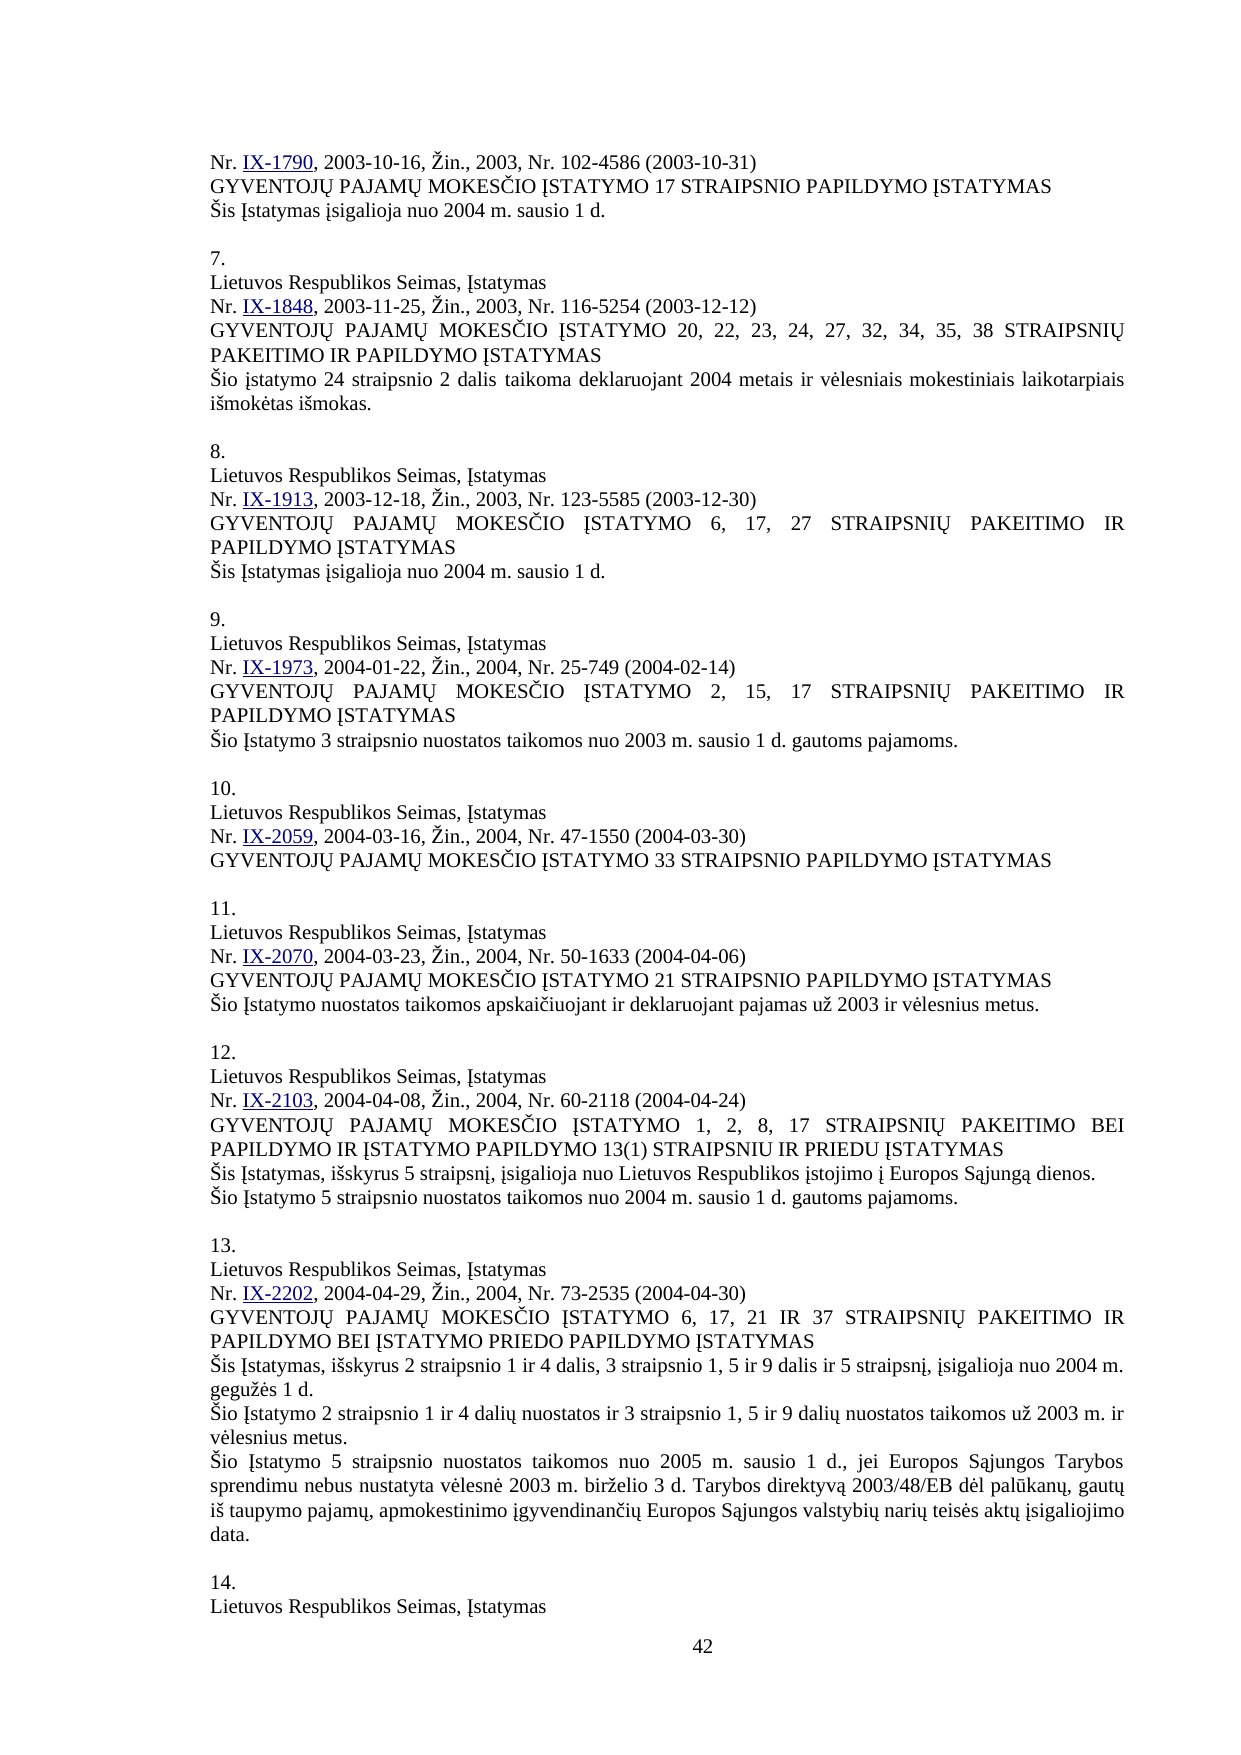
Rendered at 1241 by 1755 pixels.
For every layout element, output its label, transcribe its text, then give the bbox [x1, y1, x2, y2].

text Lietuvos Respublikos Seimas, Įstatymas [210, 1257, 1126, 1281]
text 14. [210, 1570, 1126, 1594]
text Šio Įstatymo 2 straipsnio 1 ir 4 dalių nuostatos ir 3 straipsnio 1, 5 ir 9 dalių nuostatos taikomos už 2003 m. ir vėlesnius metus. [210, 1401, 1126, 1449]
text Lietuvos Respublikos Seimas, Įstatymas [210, 800, 1126, 824]
text Nr. IX-2070, 2004-03-23, Žin., 2004, Nr. 50-1633 (2004-04-06) [210, 944, 1126, 968]
text Šio Įstatymo 5 straipsnio nuostatos taikomos nuo 2005 m. sausio 1 d., jei Europos Sąjungos Tarybos sprendimu nebus nustatyta vėlesnė 2003 m. birželio 3 d. Tarybos direktyvą 2003/48/EB dėl palūkanų, gautų iš taupymo pajamų, apmokestinimo įgyvendinančių Europos Sąjungos valstybių narių teisės aktų įsigaliojimo data. [210, 1449, 1126, 1546]
text 11. [210, 896, 1126, 920]
text Šio Įstatymo 3 straipsnio nuostatos taikomos nuo 2003 m. sausio 1 d. gautoms pajamoms. [210, 727, 1126, 752]
text 10. [210, 776, 1126, 800]
text Nr. IX-2202, 2004-04-29, Žin., 2004, Nr. 73-2535 (2004-04-30) [210, 1281, 1126, 1305]
text Lietuvos Respublikos Seimas, Įstatymas [210, 631, 1126, 655]
text Šio įstatymo 24 straipsnio 2 dalis taikoma deklaruojant 2004 metais ir vėlesniais mokestiniais laikotarpiais išmokėtas išmokas. [210, 367, 1126, 415]
text Nr. IX-2059, 2004-03-16, Žin., 2004, Nr. 47-1550 (2004-03-30) [210, 824, 1126, 848]
text Šis Įstatymas įsigalioja nuo 2004 m. sausio 1 d. [210, 198, 1126, 222]
text Nr. IX-1913, 2003-12-18, Žin., 2003, Nr. 123-5585 (2003-12-30) [210, 487, 1126, 511]
text Lietuvos Respublikos Seimas, Įstatymas [210, 1594, 1126, 1618]
text 7. [210, 246, 1126, 270]
text GYVENTOJŲ PAJAMŲ MOKESČIO ĮSTATYMO 33 STRAIPSNIO PAPILDYMO ĮSTATYMAS [210, 848, 1126, 872]
text Šis Įstatymas, išskyrus 2 straipsnio 1 ir 4 dalis, 3 straipsnio 1, 5 ir 9 dalis ir 5 straipsnį, įsigalioja nuo 2004 m. gegužės 1 d. [210, 1353, 1126, 1401]
text 12. [210, 1040, 1126, 1064]
text Nr. IX-1848, 2003-11-25, Žin., 2003, Nr. 116-5254 (2003-12-12) [210, 294, 1126, 318]
text Šis Įstatymas įsigalioja nuo 2004 m. sausio 1 d. [210, 559, 1126, 583]
text 13. [210, 1233, 1126, 1257]
text GYVENTOJŲ PAJAMŲ MOKESČIO ĮSTATYMO 17 STRAIPSNIO PAPILDYMO ĮSTATYMAS [210, 174, 1126, 198]
text Nr. IX-2103, 2004-04-08, Žin., 2004, Nr. 60-2118 (2004-04-24) [210, 1088, 1126, 1112]
text Lietuvos Respublikos Seimas, Įstatymas [210, 270, 1126, 294]
text Šio Įstatymo 5 straipsnio nuostatos taikomos nuo 2004 m. sausio 1 d. gautoms pajamoms. [210, 1185, 1126, 1209]
text Nr. IX-1790, 2003-10-16, Žin., 2003, Nr. 102-4586 (2003-10-31) [210, 150, 1126, 174]
text GYVENTOJŲ PAJAMŲ MOKESČIO ĮSTATYMO 20, 22, 23, 24, 27, 32, 34, 35, 38 STRAIPSNIŲ PAKEITIMO IR PAPILDYMO ĮSTATYMAS [210, 318, 1126, 367]
text Nr. IX-1973, 2004-01-22, Žin., 2004, Nr. 25-749 (2004-02-14) [210, 655, 1126, 679]
text 9. [210, 607, 1126, 631]
text GYVENTOJŲ PAJAMŲ MOKESČIO ĮSTATYMO 6, 17, 27 STRAIPSNIŲ PAKEITIMO IR PAPILDYMO ĮSTATYMAS [210, 511, 1126, 559]
text Lietuvos Respublikos Seimas, Įstatymas [210, 463, 1126, 487]
text Šio Įstatymo nuostatos taikomos apskaičiuojant ir deklaruojant pajamas už 2003 ir vėlesnius metus. [210, 992, 1126, 1016]
text GYVENTOJŲ PAJAMŲ MOKESČIO ĮSTATYMO 6, 17, 21 IR 37 STRAIPSNIŲ PAKEITIMO IR PAPILDYMO BEI ĮSTATYMO PRIEDO PAPILDYMO ĮSTATYMAS [210, 1305, 1126, 1353]
text GYVENTOJŲ PAJAMŲ MOKESČIO ĮSTATYMO 21 STRAIPSNIO PAPILDYMO ĮSTATYMAS [210, 968, 1126, 992]
text GYVENTOJŲ PAJAMŲ MOKESČIO ĮSTATYMO 2, 15, 17 STRAIPSNIŲ PAKEITIMO IR PAPILDYMO ĮSTATYMAS [210, 679, 1126, 727]
text Šis Įstatymas, išskyrus 5 straipsnį, įsigalioja nuo Lietuvos Respublikos įstojimo į Europos Sąjungą dienos. [210, 1161, 1126, 1185]
text Lietuvos Respublikos Seimas, Įstatymas [210, 920, 1126, 944]
text Lietuvos Respublikos Seimas, Įstatymas [210, 1064, 1126, 1088]
text 8. [210, 439, 1126, 463]
text GYVENTOJŲ PAJAMŲ MOKESČIO ĮSTATYMO 1, 2, 8, 17 STRAIPSNIŲ PAKEITIMO BEI PAPILDYMO IR ĮSTATYMO PAPILDYMO 13(1) STRAIPSNIU IR PRIEDU ĮSTATYMAS [210, 1112, 1126, 1161]
